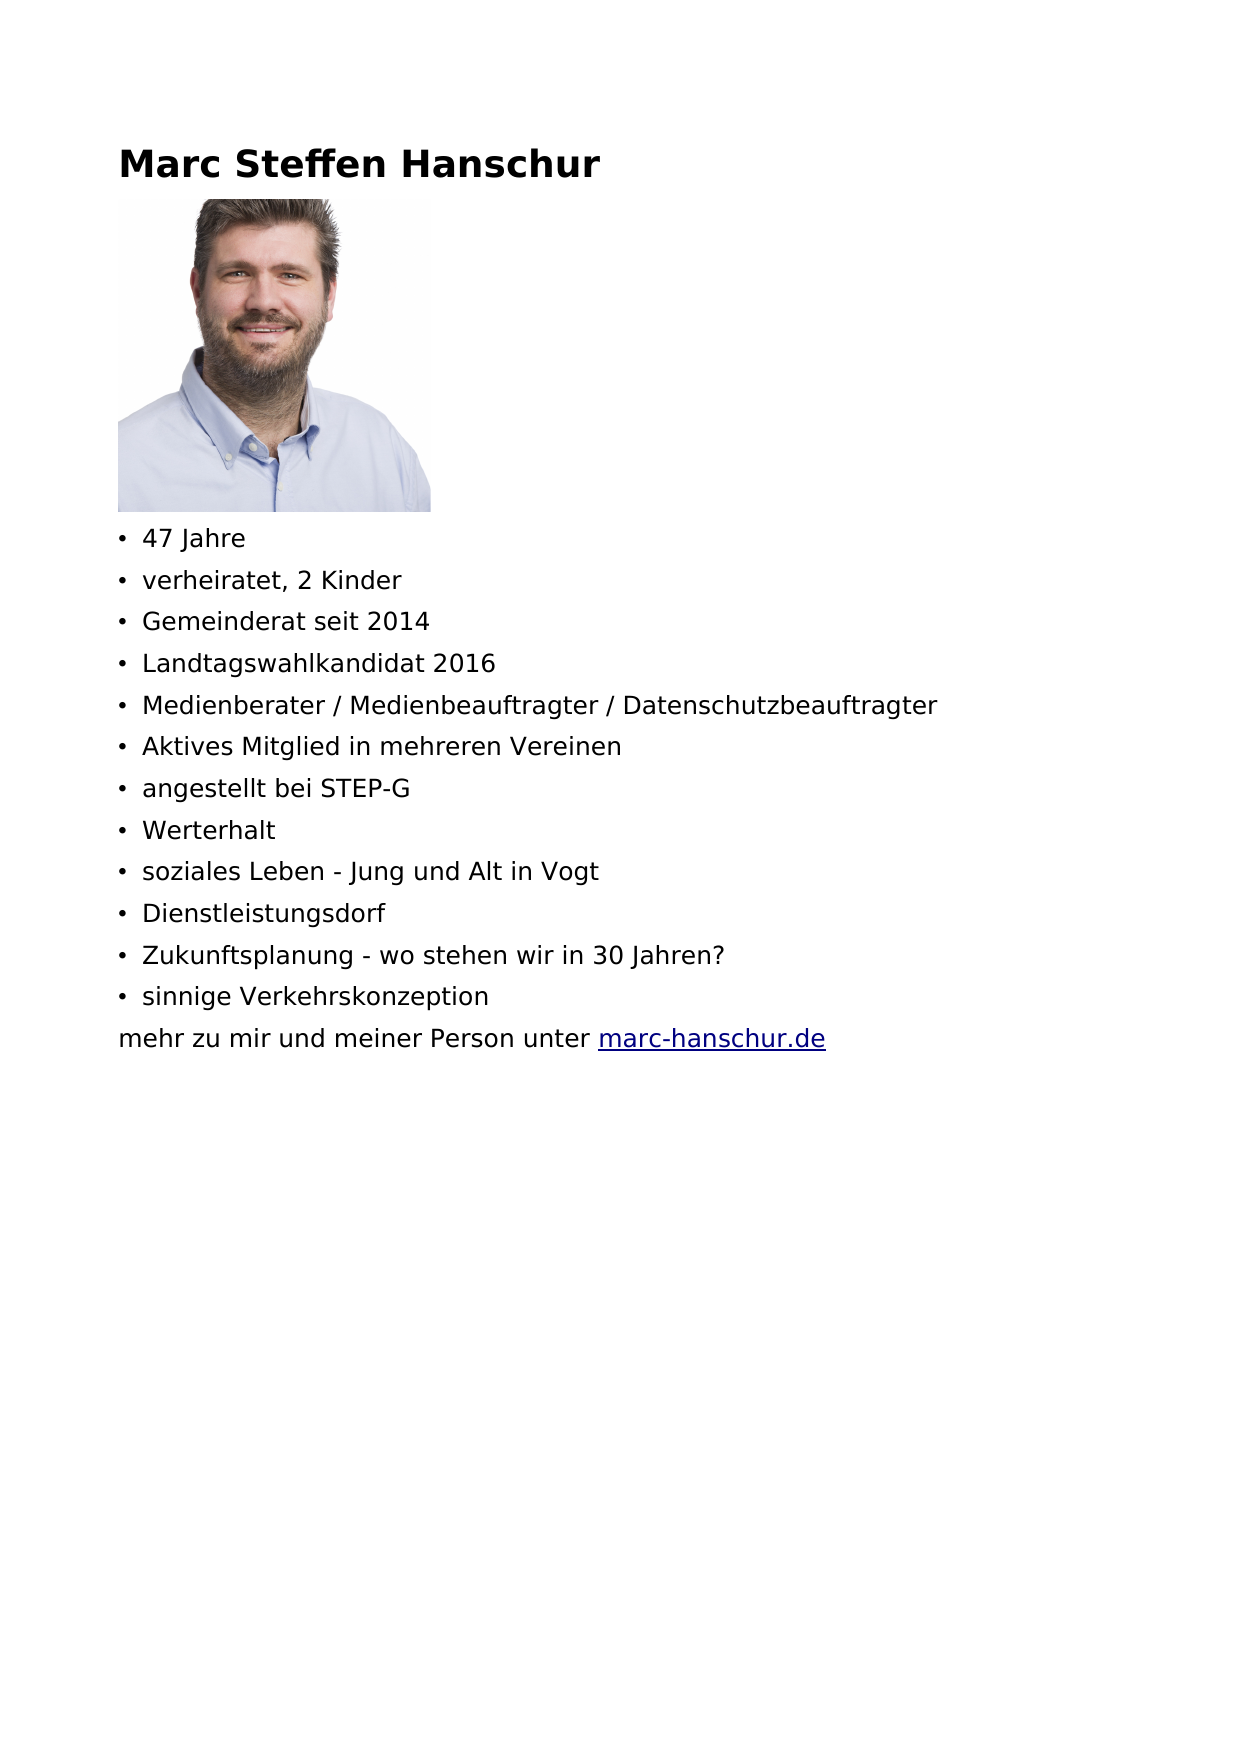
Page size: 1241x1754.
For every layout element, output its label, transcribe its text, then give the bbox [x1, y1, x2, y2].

list soziales Leben - Jung und Alt in Vogt [118, 858, 1122, 887]
text mehr zu mir und meiner Person unter marc-hanschur.de [118, 1024, 1122, 1053]
list Werterhalt [118, 816, 1122, 845]
list angestellt bei STEP-G [118, 774, 1122, 803]
list Zukunftsplanung - wo stehen wir in 30 Jahren? [118, 941, 1122, 970]
list Landtagswahlkandidat 2016 [118, 649, 1122, 678]
list Medienberater / Medienbeauftragter / Datenschutzbeauftragter [118, 691, 1122, 720]
list Gemeinderat seit 2014 [118, 608, 1122, 637]
list verheiratet, 2 Kinder [118, 566, 1122, 595]
list sinnige Verkehrskonzeption [118, 983, 1122, 1012]
list Dienstleistungsdorf [118, 899, 1122, 928]
list 47 Jahre [118, 524, 1122, 553]
picture [118, 199, 431, 512]
list Aktives Mitglied in mehreren Vereinen [118, 733, 1122, 762]
subtitle Marc Steffen Hanschur [118, 143, 1122, 187]
